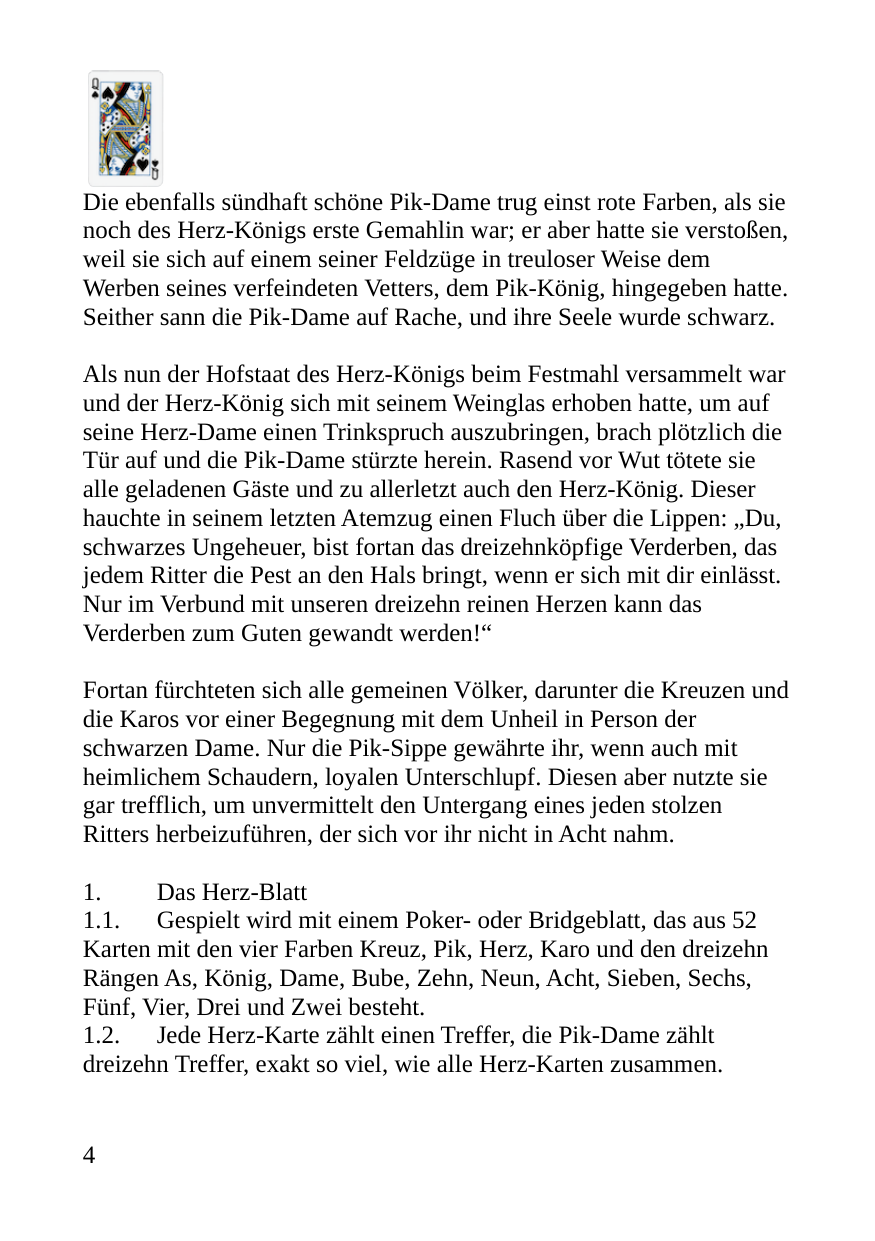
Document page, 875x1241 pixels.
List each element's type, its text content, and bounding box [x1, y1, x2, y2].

text Fortan fürchteten sich alle gemeinen Völker, darunter die Kreuzen und die Karos vor einer Begegnung mit dem Unheil in Person der schwarzen Dame. Nur die Pik-Sippe gewährte ihr, wenn auch mit heimlichem Schaudern, loyalen Unterschlupf. Diesen aber nutzte sie gar trefflich, um unvermittelt den Untergang eines jeden stolzen Ritters herbeizuführen, der sich vor ihr nicht in Acht nahm. [83, 675, 791, 848]
picture [88, 70, 164, 187]
text 1.1. Gespielt wird mit einem Poker- oder Bridgeblatt, das aus 52 Karten mit den vier Farben Kreuz, Pik, Herz, Karo und den dreizehn Rängen As, König, Dame, Bube, Zehn, Neun, Acht, Sieben, Sechs, Fünf, Vier, Drei und Zwei besteht. [83, 905, 791, 1020]
text 1. Das Herz-Blatt [83, 877, 791, 905]
text Die ebenfalls sündhaft schöne Pik-Dame trug einst rote Farben, als sie noch des Herz-Königs erste Gemahlin war; er aber hatte sie verstoßen, weil sie sich auf einem seiner Feldzüge in treuloser Weise dem Werben seines verfeindeten Vetters, dem Pik-König, hingegeben hatte. Seither sann die Pik-Dame auf Rache, und ihre Seele wurde schwarz. [83, 187, 791, 330]
text Als nun der Hofstaat des Herz-Königs beim Festmahl versammelt war und der Herz-König sich mit seinem Weinglas erhoben hatte, um auf seine Herz-Dame einen Trinkspruch auszubringen, brach plötzlich die Tür auf und die Pik-Dame stürzte herein. Rasend vor Wut tötete sie alle geladenen Gäste und zu allerletzt auch den Herz-König. Dieser hauchte in seinem letzten Atemzug einen Fluch über die Lippen: „Du, schwarzes Ungeheuer, bist fortan das dreizehnköpfige Verderben, das jedem Ritter die Pest an den Hals bringt, wenn er sich mit dir einlässt. Nur im Verbund mit unseren dreizehn reinen Herzen kann das Verderben zum Guten gewandt werden!“ [83, 359, 791, 647]
text 1.2. Jede Herz-Karte zählt einen Treffer, die Pik-Dame zählt dreizehn Treffer, exakt so viel, wie alle Herz-Karten zusammen. [83, 1020, 791, 1078]
